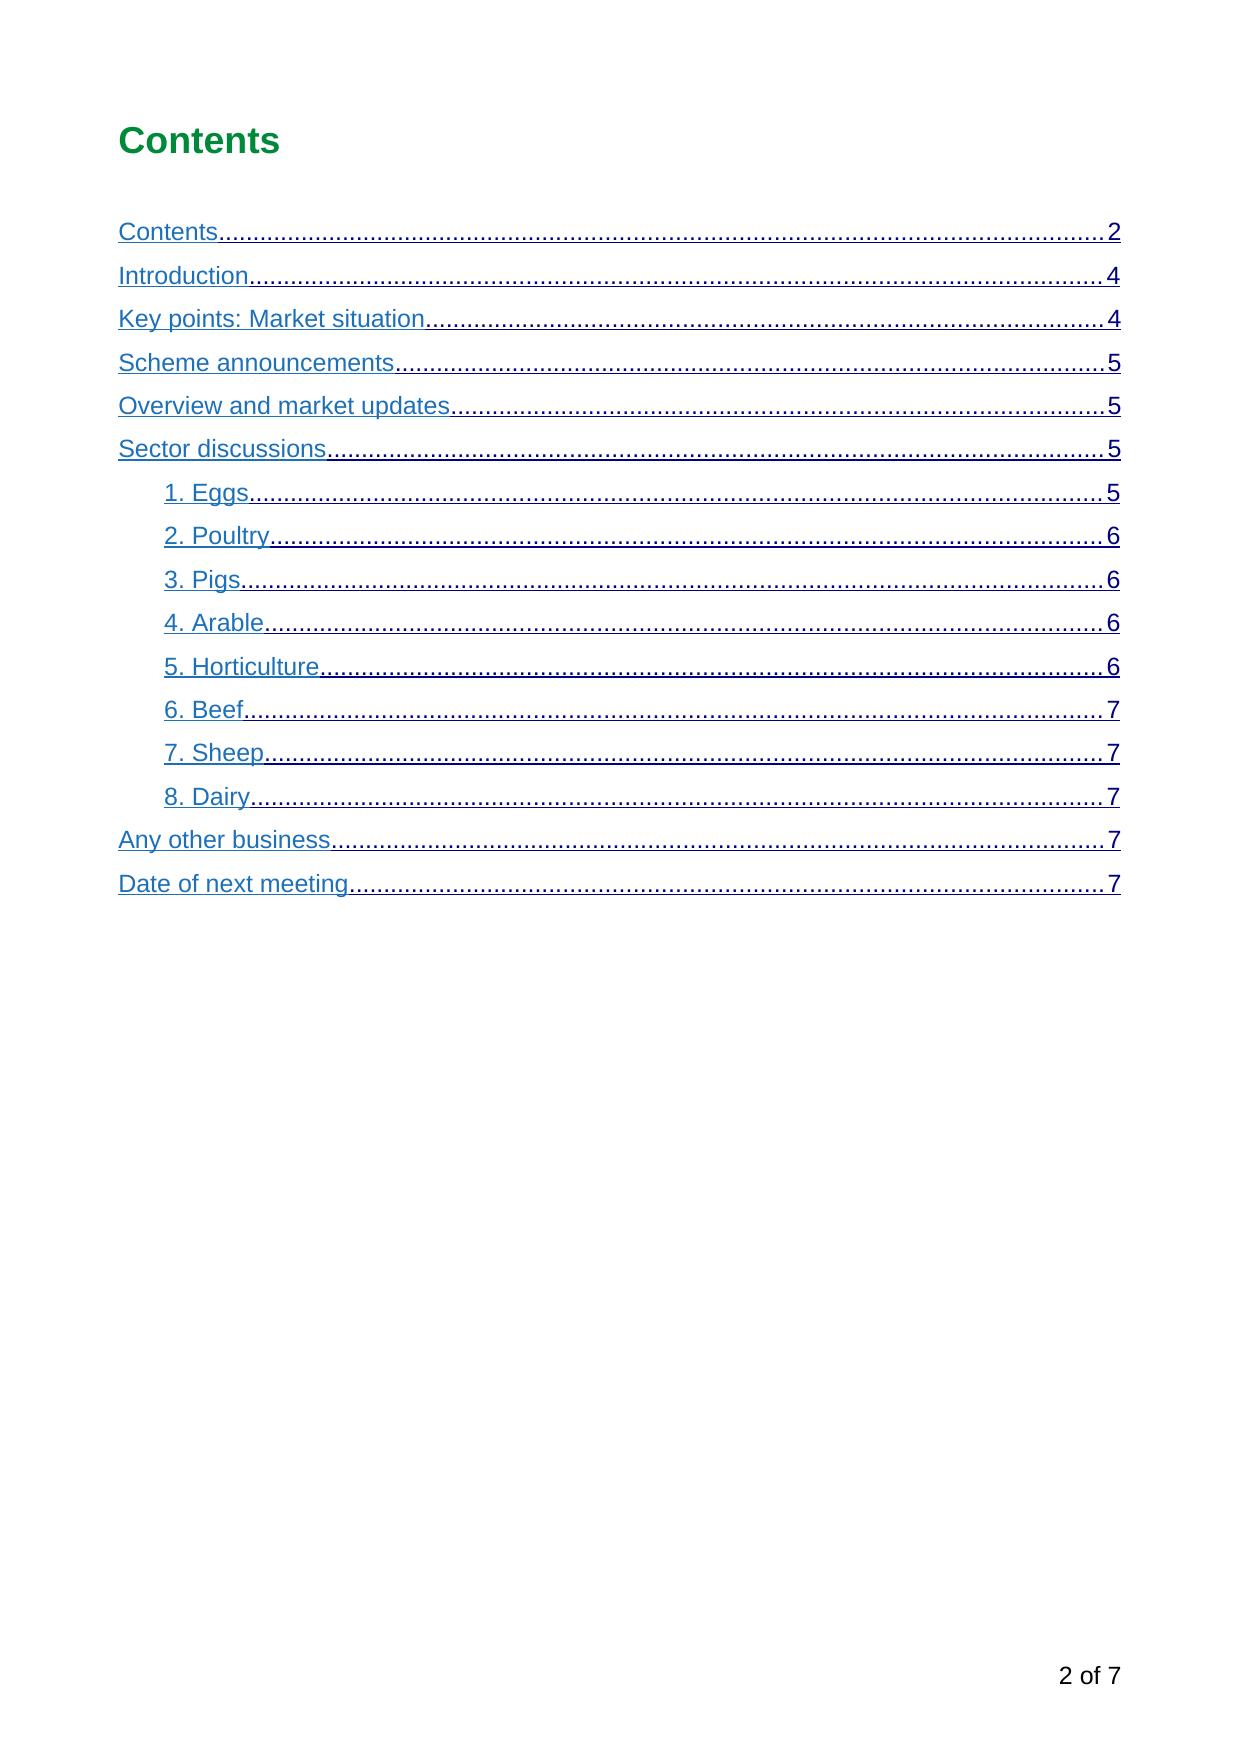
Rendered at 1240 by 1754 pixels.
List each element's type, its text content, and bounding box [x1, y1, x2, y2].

text 6. Beef 7 [164, 695, 1121, 724]
text 3. Pigs 6 [164, 565, 1121, 593]
text Any other business 7 [118, 825, 1121, 850]
text 5. Horticulture 6 [164, 652, 1121, 680]
text 8. Dairy 7 [164, 782, 1121, 811]
text 4. Arable 6 [164, 608, 1121, 637]
text 1. Eggs 5 [164, 478, 1121, 507]
text 2. Poultry 6 [164, 521, 1121, 550]
text Sector discussions 5 [118, 434, 1121, 459]
text Scheme announcements 5 [118, 347, 1121, 373]
text Contents 2 [118, 217, 1121, 242]
text 7. Sheep 7 [164, 738, 1121, 767]
text Date of next meeting 7 [118, 869, 1121, 894]
subtitle Contents [118, 118, 1121, 161]
text Overview and market updates 5 [118, 391, 1121, 416]
text Introduction 4 [118, 261, 1121, 289]
text Key points: Market situation​ 4 [118, 304, 1121, 329]
